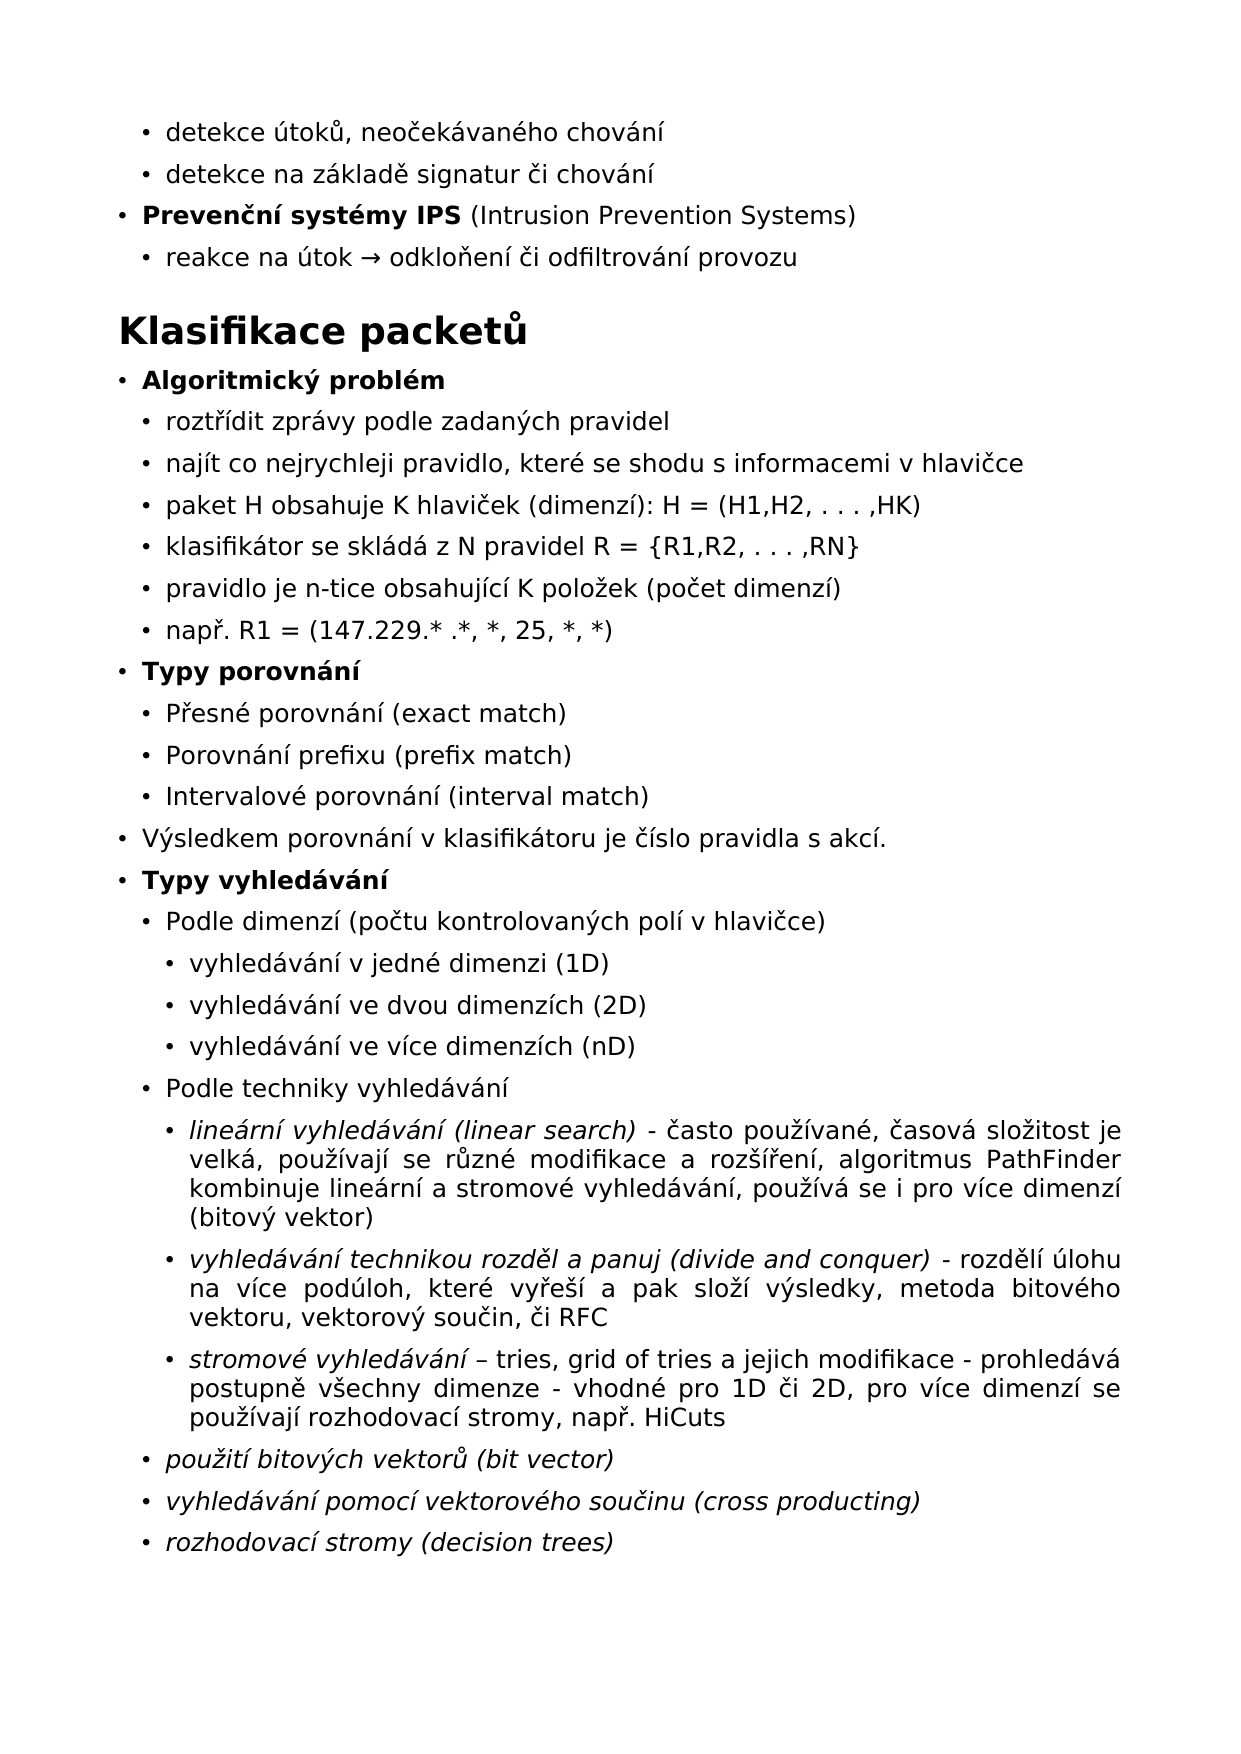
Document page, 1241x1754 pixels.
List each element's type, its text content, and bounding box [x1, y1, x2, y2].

list roztřídit zprávy podle zadaných pravidel [142, 408, 1122, 437]
list rozhodovací stromy (decision trees) [142, 1528, 1122, 1558]
list vyhledávání ve více dimenzích (nD) [165, 1033, 1122, 1062]
list Prevenční systémy IPS (Intrusion Prevention Systems) [118, 201, 1122, 231]
list najít co nejrychleji pravidlo, které se shodu s informacemi v hlavičce [142, 449, 1122, 478]
list Výsledkem porovnání v klasifikátoru je číslo pravidla s akcí. [118, 824, 1122, 853]
list Algoritmický problém [118, 366, 1122, 395]
list vyhledávání pomocí vektorového součinu (cross producting) [142, 1487, 1122, 1516]
list Přesné porovnání (exact match) [142, 699, 1122, 728]
list paket H obsahuje K hlaviček (dimenzí): H = (H1,H2, . . . ,HK) [142, 491, 1122, 520]
list vyhledávání ve dvou dimenzích (2D) [165, 991, 1122, 1020]
list Typy vyhledávání [118, 866, 1122, 895]
list Porovnání prefixu (prefix match) [142, 741, 1122, 770]
list reakce na útok → odkloňení či odfiltrování provozu [142, 243, 1122, 272]
list detekce na základě signatur či chování [142, 160, 1122, 189]
list Intervalové porovnání (interval match) [142, 783, 1122, 812]
list pravidlo je n-tice obsahující K položek (počet dimenzí) [142, 574, 1122, 603]
list detekce útoků, neočekávaného chování [142, 118, 1122, 147]
list Typy porovnání [118, 658, 1122, 687]
list např. R1 = (147.229.* .*, *, 25, *, *) [142, 616, 1122, 645]
list lineární vyhledávání (linear search) - často používané, časová složitost je velká, používají se různé modifikace a rozšíření, algoritmus PathFinder kombinuje lineární a stromové vyhledávání, používá se i pro více dimenzí (bitový vektor) [165, 1116, 1122, 1233]
list použití bitových vektorů (bit vector) [142, 1445, 1122, 1474]
list vyhledávání technikou rozděl a panuj (divide and conquer) - rozdělí úlohu na více podúloh, které vyřeší a pak složí výsledky, metoda bitového vektoru, vektorový součin, či RFC [165, 1245, 1122, 1333]
list Podle techniky vyhledávání [142, 1074, 1122, 1103]
list Podle dimenzí (počtu kontrolovaných polí v hlavičce) [142, 908, 1122, 937]
list stromové vyhledávání – tries, grid of tries a jejich modifikace - prohledává postupně všechny dimenze - vhodné pro 1D či 2D, pro více dimenzí se používají rozhodovací stromy, např. HiCuts [165, 1345, 1122, 1433]
list vyhledávání v jedné dimenzi (1D) [165, 949, 1122, 978]
list klasifikátor se skládá z N pravidel R = {R1,R2, . . . ,RN} [142, 533, 1122, 562]
subtitle Klasifikace packetů [118, 310, 1122, 353]
